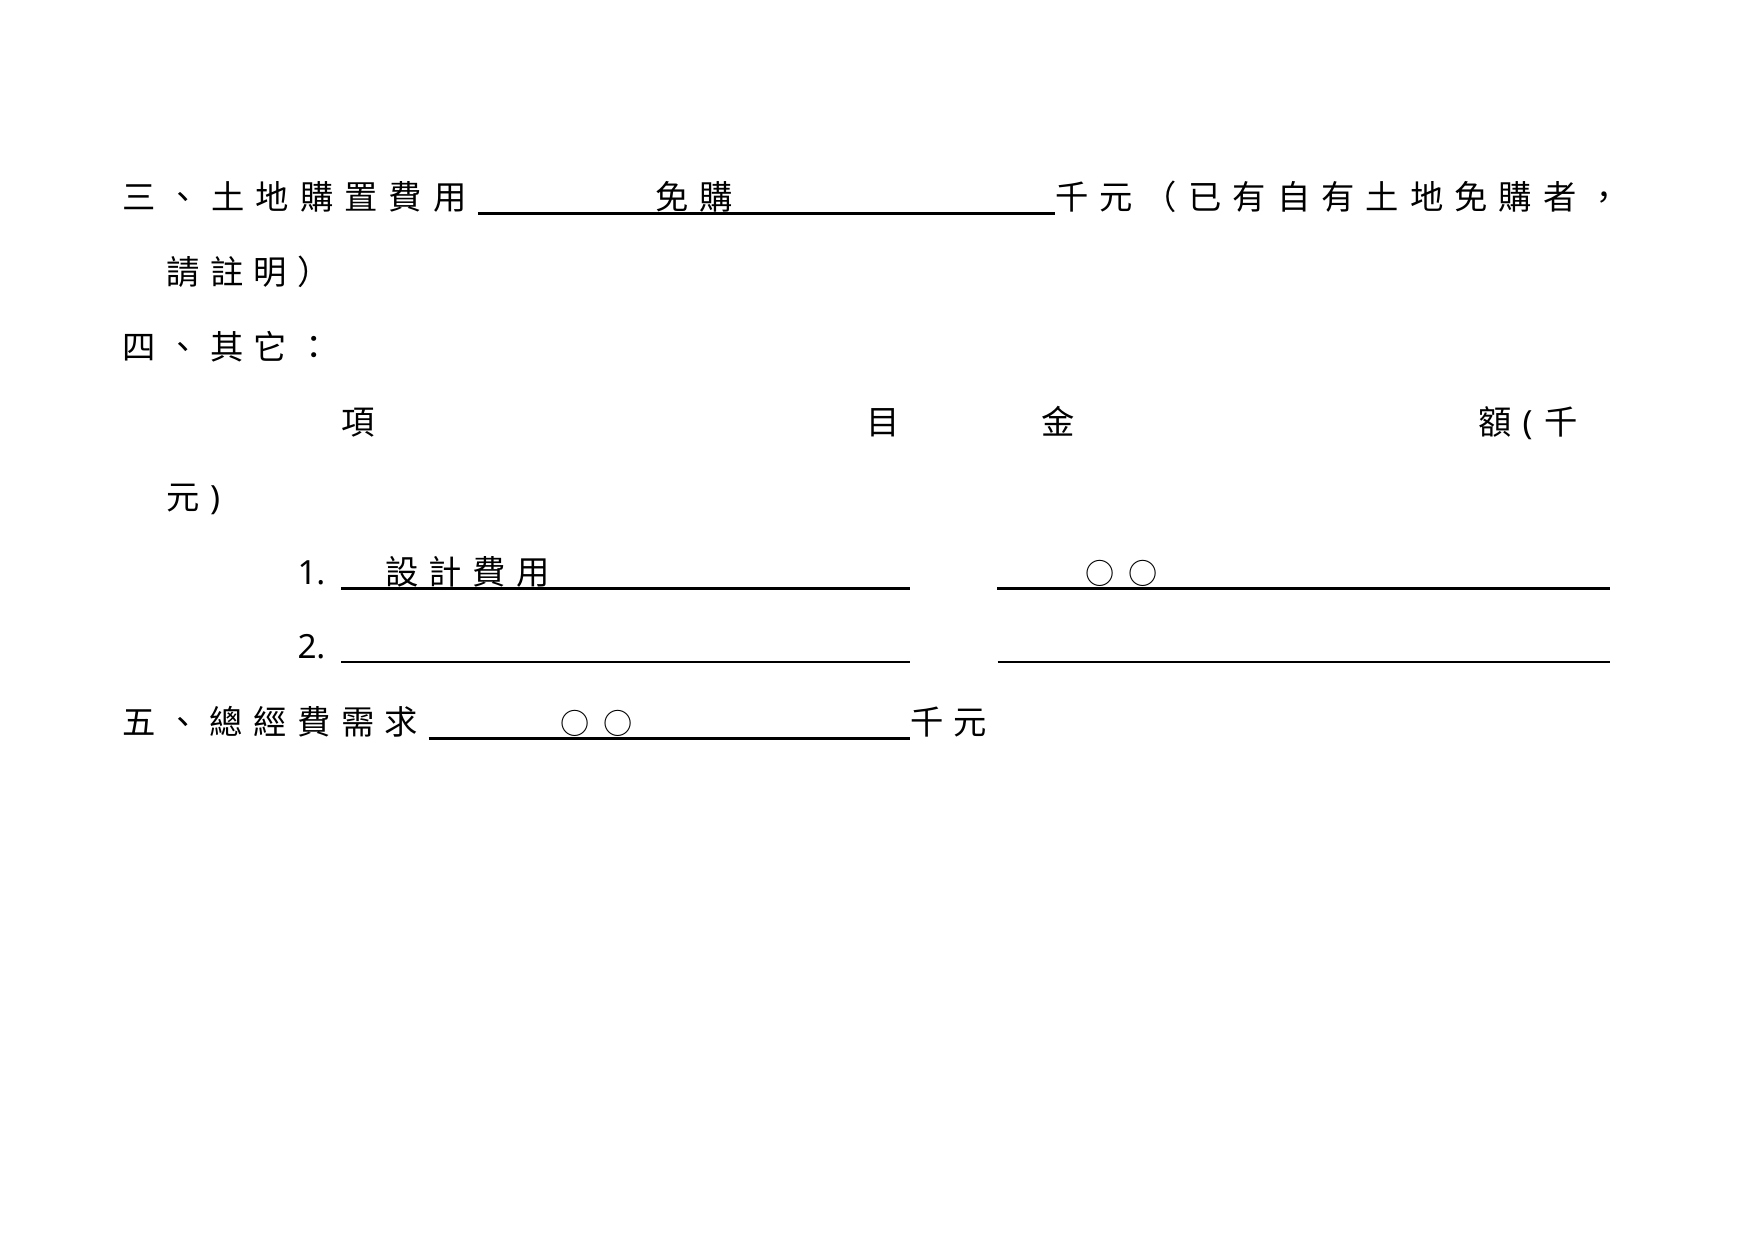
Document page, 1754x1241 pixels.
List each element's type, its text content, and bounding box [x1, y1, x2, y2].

text 三、土地購置費用 免購 千元（已有自有土地免購者，請註明） [122, 151, 1632, 301]
text 2. [151, 601, 1632, 676]
text 五、總經費需求 ○○ 千元 [122, 676, 1632, 751]
text 四、其它： [122, 301, 1632, 376]
text 1. 設計費用 ○○ [151, 526, 1632, 601]
text 項 目 金 額(千元) [151, 376, 1632, 526]
